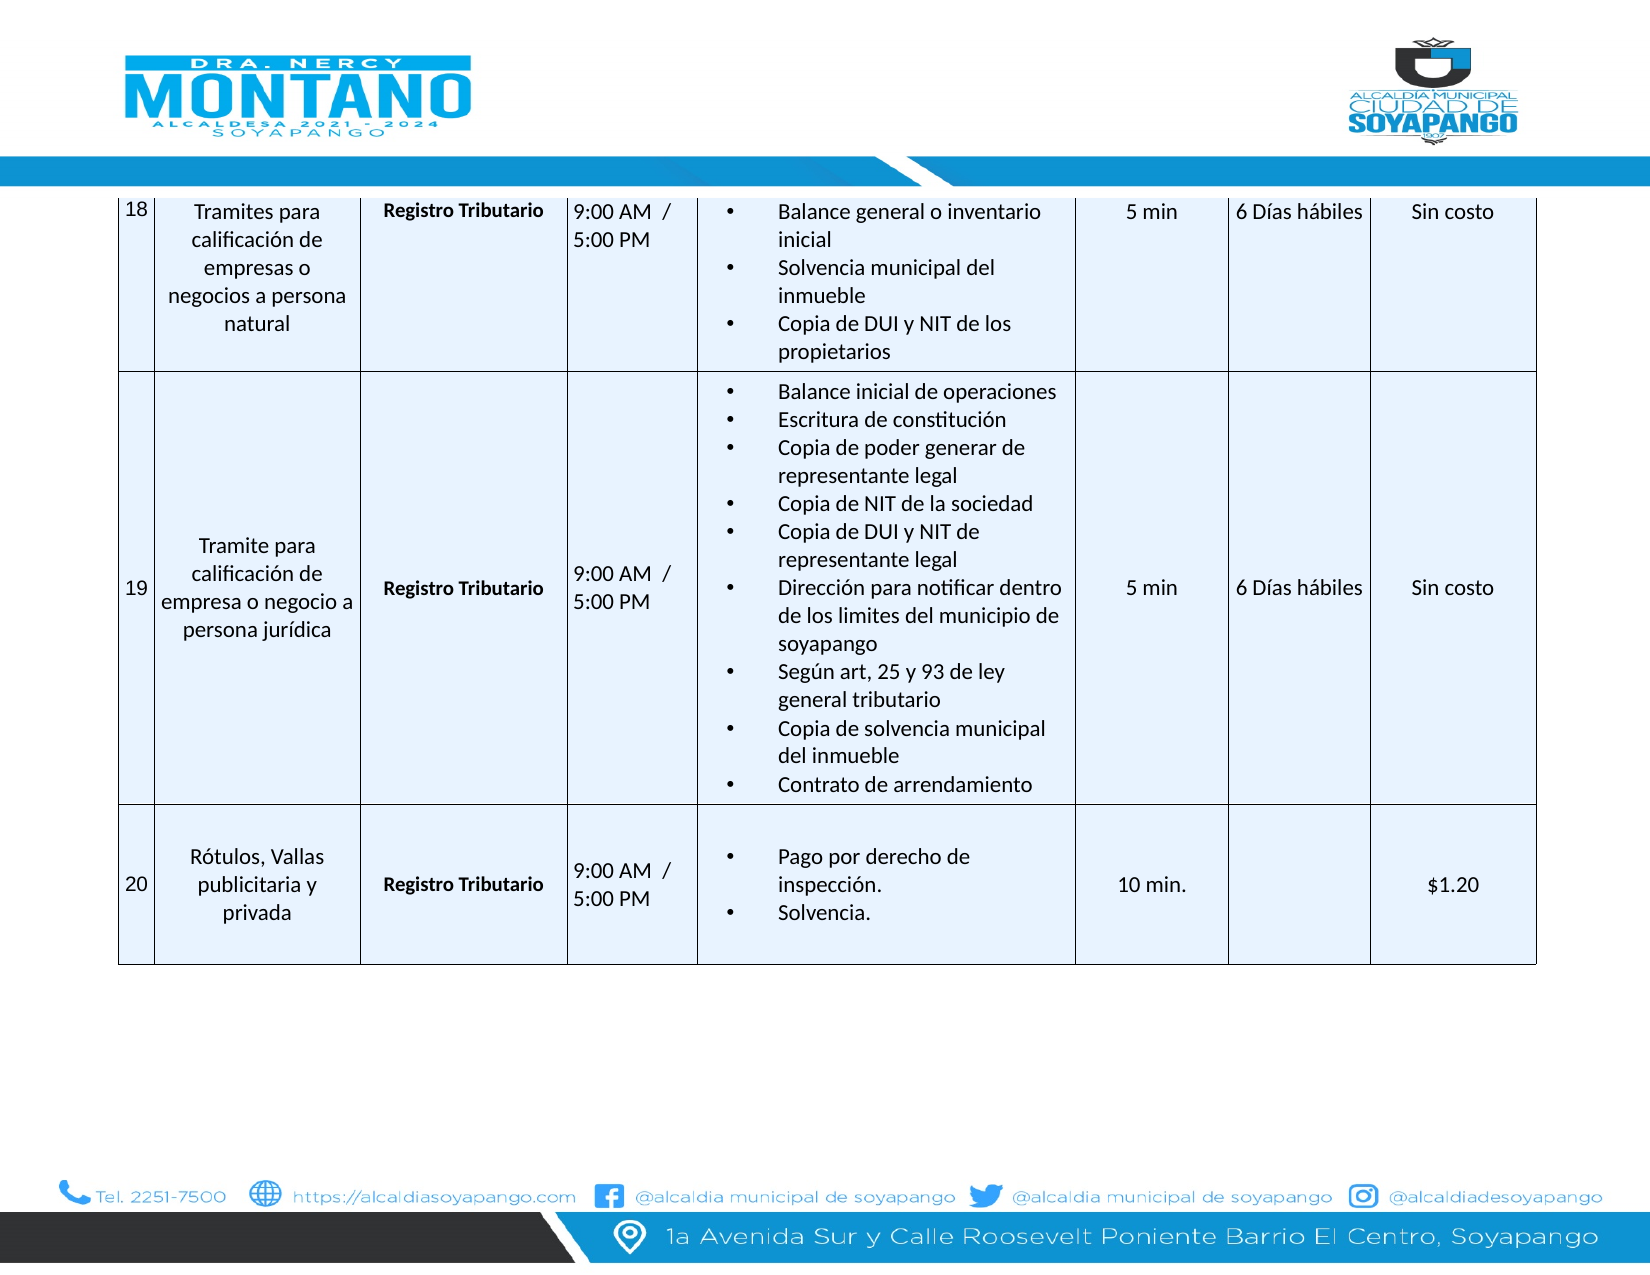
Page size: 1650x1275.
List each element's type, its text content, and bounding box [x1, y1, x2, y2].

table_cell 9:00 AM / 5:00 PM [568, 805, 697, 964]
table_cell $1.20 [1371, 805, 1536, 964]
table_cell 6 Días hábiles [1229, 372, 1370, 803]
table_cell [1229, 805, 1370, 964]
table_cell 5 min [1076, 372, 1228, 803]
table_cell Rótulos, Vallas publicitaria y privada [155, 805, 360, 964]
table_cell 9:00 AM / 5:00 PM [568, 372, 697, 803]
table_cell 19 [119, 372, 154, 803]
table_header 6 Días hábiles [1229, 198, 1370, 371]
table_cell 20 [119, 805, 154, 964]
table_cell Balance inicial de operaciones Escritura de constitución Copia de poder generar de representante legal Copia de NIT de la sociedad Copia de DUI y NIT de representante legal Dirección para notificar dentro de los limites del municipio de soyapango Según art, 25 y 93 de ley general tributario Copia de solvencia municipal del inmueble Contrato de arrendamiento [698, 372, 1075, 803]
table_header Sin costo [1371, 198, 1536, 371]
table_header Tramites para calificación de empresas o negocios a persona natural [155, 198, 360, 371]
table_cell Sin costo [1371, 372, 1536, 803]
table_header Balance general o inventario inicial Solvencia municipal del inmueble Copia de DUI y NIT de los propietarios [698, 198, 1075, 371]
table_cell Tramite para calificación de empresa o negocio a persona jurídica [155, 372, 360, 803]
table_cell Registro Tributario [361, 805, 567, 964]
table_header Registro Tributario [361, 198, 567, 371]
table_cell Registro Tributario [361, 372, 567, 803]
table_header 9:00 AM / 5:00 PM [568, 198, 697, 371]
table_header 5 min [1076, 198, 1228, 371]
table_cell 10 min. [1076, 805, 1228, 964]
table_cell Pago por derecho de inspección. Solvencia. [698, 805, 1075, 964]
table_header 18 [119, 198, 154, 371]
